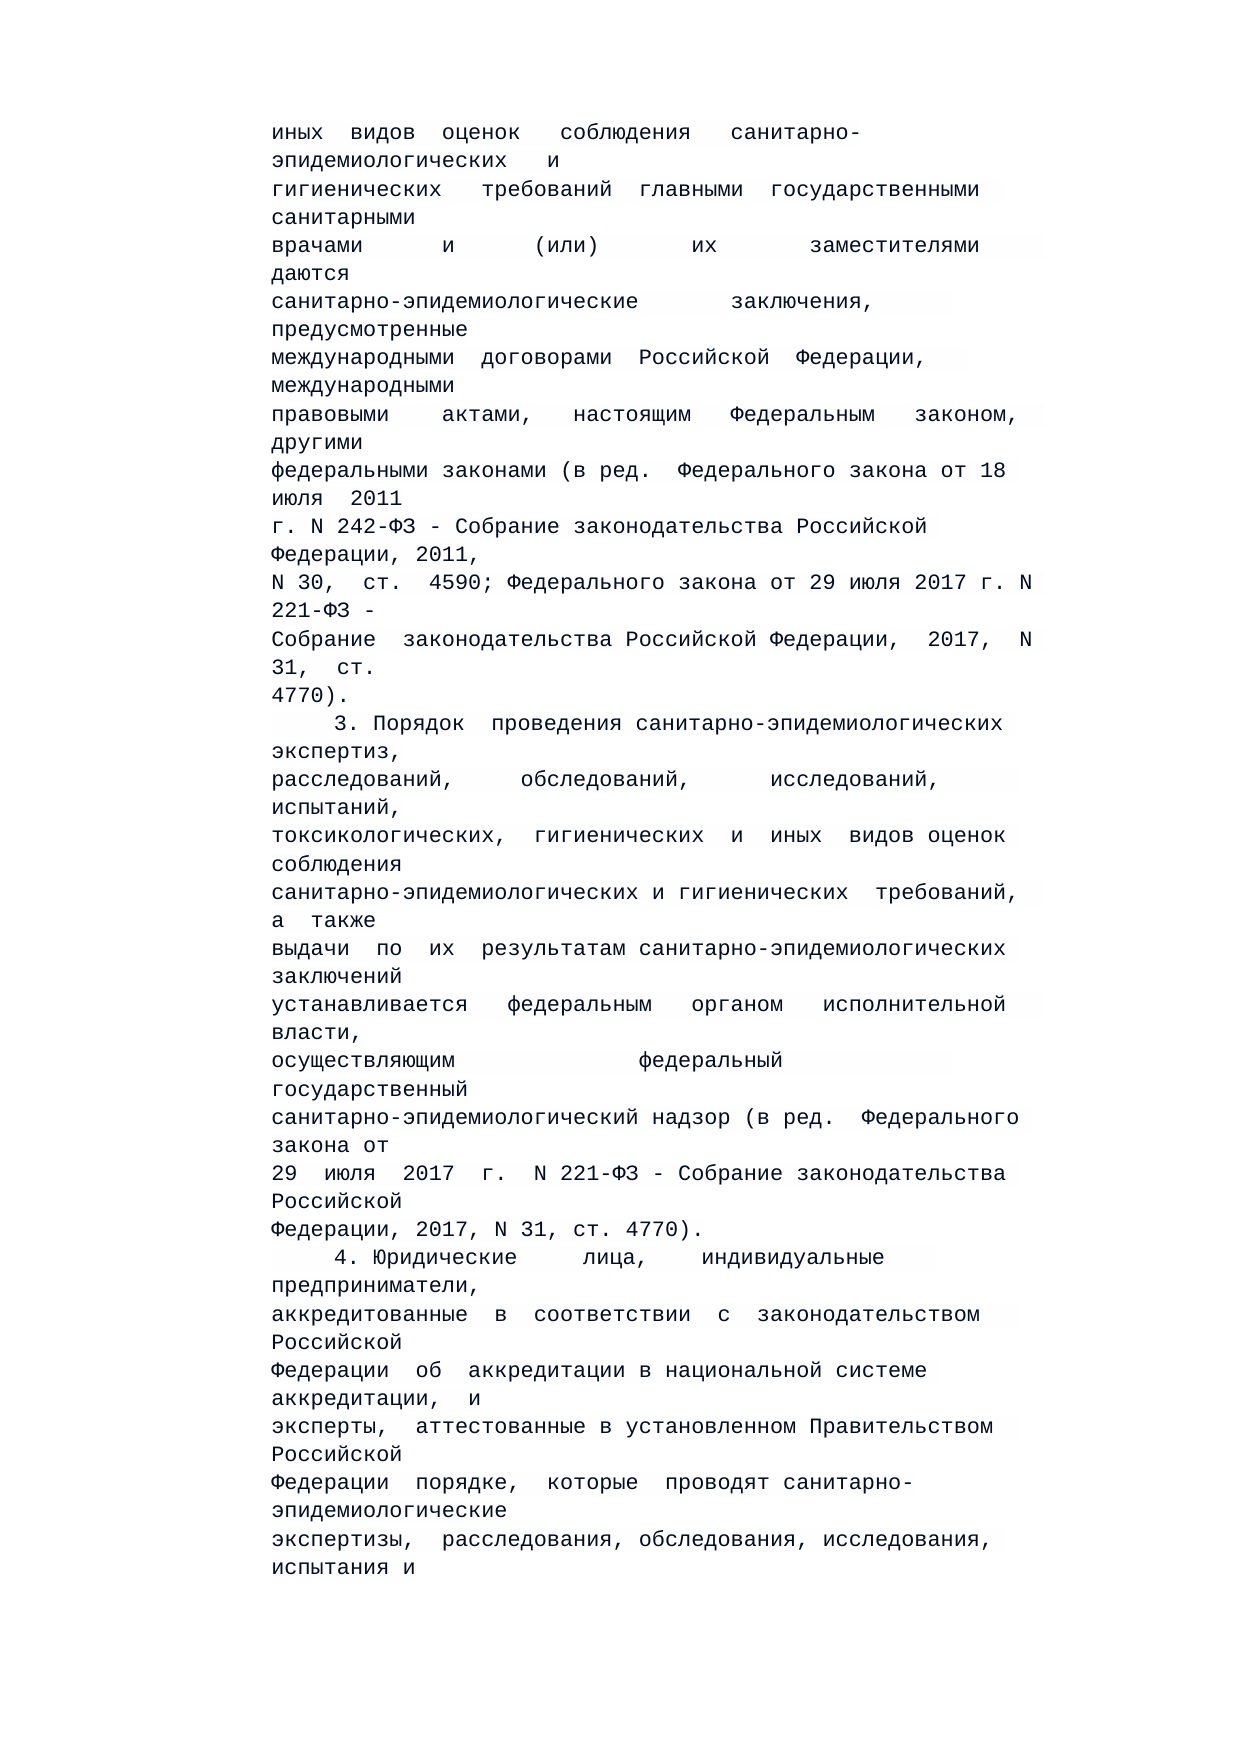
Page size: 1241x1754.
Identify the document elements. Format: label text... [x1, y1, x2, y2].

text аккредитованные в соответствии с законодательством Российской [271, 1299, 1058, 1356]
text гигиенических требований главными государственными санитарными [271, 174, 1058, 231]
text 4. Юридические лица, индивидуальные предприниматели, [271, 1243, 1058, 1299]
text выдачи по их результатам санитарно-эпидемиологических заключений [271, 934, 1058, 990]
text г. N 242-ФЗ - Собрание законодательства Российской Федерации, 2011, [271, 512, 1058, 568]
text устанавливается федеральным органом исполнительной власти, [271, 990, 1058, 1046]
text эксперты, аттестованные в установленном Правительством Российской [271, 1412, 1058, 1468]
text Федерации порядке, которые проводят санитарно-эпидемиологические [271, 1468, 1058, 1524]
text 29 июля 2017 г. N 221-ФЗ - Собрание законодательства Российской [271, 1159, 1058, 1215]
text международными договорами Российской Федерации, международными [271, 343, 1058, 399]
text токсикологических, гигиенических и иных видов оценок соблюдения [271, 821, 1058, 877]
text иных видов оценок соблюдения санитарно-эпидемиологических и [271, 118, 1058, 174]
text санитарно-эпидемиологический надзор (в ред. Федерального закона от [271, 1102, 1058, 1159]
text Федерации, 2017, N 31, ст. 4770). [271, 1215, 1058, 1243]
text Собрание законодательства Российской Федерации, 2017, N 31, ст. [271, 624, 1058, 681]
text 3. Порядок проведения санитарно-эпидемиологических экспертиз, [271, 709, 1058, 765]
text осуществляющим федеральный государственный [271, 1046, 1058, 1102]
text федеральными законами (в ред. Федерального закона от 18 июля 2011 [271, 456, 1058, 512]
text экспертизы, расследования, обследования, исследования, испытания и [271, 1524, 1058, 1581]
text 4770). [271, 681, 1058, 709]
text санитарно-эпидемиологические заключения, предусмотренные [271, 287, 1058, 343]
text N 30, ст. 4590; Федерального закона от 29 июля 2017 г. N 221-ФЗ - [271, 568, 1058, 624]
text расследований, обследований, исследований, испытаний, [271, 765, 1058, 821]
text правовыми актами, настоящим Федеральным законом, другими [271, 399, 1058, 456]
text врачами и (или) их заместителями даются [271, 231, 1058, 287]
text Федерации об аккредитации в национальной системе аккредитации, и [271, 1356, 1058, 1412]
text санитарно-эпидемиологических и гигиенических требований, а также [271, 877, 1058, 934]
